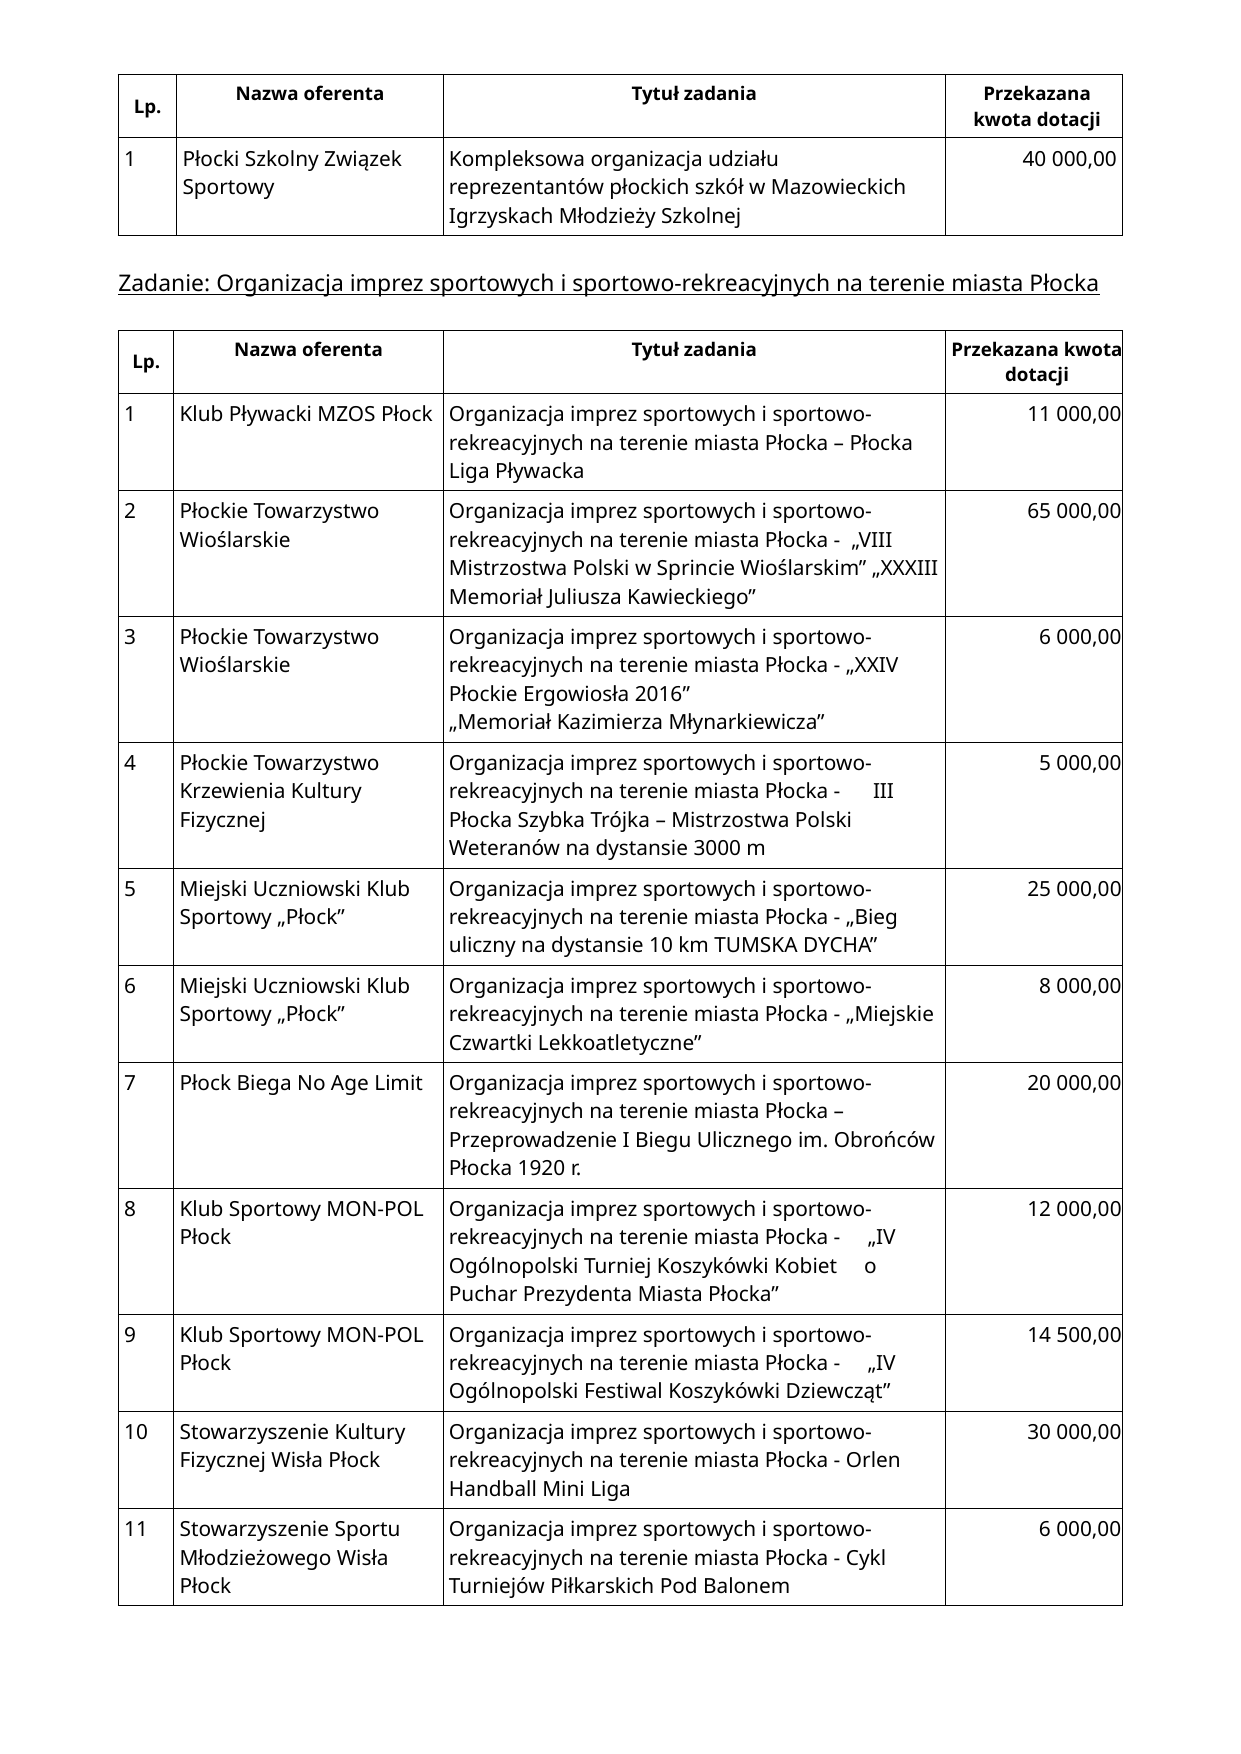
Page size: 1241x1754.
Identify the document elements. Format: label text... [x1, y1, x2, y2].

table_cell Miejski Uczniowski Klub Sportowy „Płock” [174, 966, 443, 1062]
table_cell Organizacja imprez sportowych i sportowo-rekreacyjnych na terenie miasta Płocka - „Miejskie Czwartki Lekkoatletyczne” [444, 966, 945, 1062]
table_cell 6 [119, 966, 173, 1062]
table_header Tytuł zadania [444, 331, 945, 393]
table_cell Organizacja imprez sportowych i sportowo-rekreacyjnych na terenie miasta Płocka - „Bieg uliczny na dystansie 10 km TUMSKA DYCHA” [444, 869, 945, 965]
table_cell 11 000,00 [946, 394, 1122, 490]
table_cell Klub Pływacki MZOS Płock [174, 394, 443, 490]
table_cell Organizacja imprez sportowych i sportowo-rekreacyjnych na terenie miasta Płocka - Cykl Turniejów Piłkarskich Pod Balonem [444, 1509, 945, 1605]
table_header Przekazana kwota dotacji [946, 331, 1122, 393]
table_cell Organizacja imprez sportowych i sportowo-rekreacyjnych na terenie miasta Płocka – Przeprowadzenie I Biegu Ulicznego im. Obrońców Płocka 1920 r. [444, 1063, 945, 1188]
table_cell 1 [119, 394, 173, 490]
table_cell Organizacja imprez sportowych i sportowo-rekreacyjnych na terenie miasta Płocka - „IV Ogólnopolski Turniej Koszykówki Kobiet o Puchar Prezydenta Miasta Płocka” [444, 1189, 945, 1313]
table_cell Organizacja imprez sportowych i sportowo-rekreacyjnych na terenie miasta Płocka - III Płocka Szybka Trójka – Mistrzostwa Polski Weteranów na dystansie 3000 m [444, 743, 945, 867]
table_cell 20 000,00 [946, 1063, 1122, 1188]
table_header Nazwa oferenta [174, 331, 443, 393]
table_cell 8 000,00 [946, 966, 1122, 1062]
table_header Tytuł zadania [444, 75, 945, 137]
table_header Lp. [119, 75, 176, 137]
table_cell 1 [119, 138, 176, 235]
table_cell 6 000,00 [946, 617, 1122, 742]
table_cell 5 000,00 [946, 743, 1122, 867]
table_cell Płockie Towarzystwo Wioślarskie [174, 617, 443, 742]
table_cell 14 500,00 [946, 1315, 1122, 1411]
table_cell Klub Sportowy MON-POL Płock [174, 1189, 443, 1313]
table_cell 6 000,00 [946, 1509, 1122, 1605]
table_header Przekazana kwota dotacji [946, 75, 1122, 137]
table_cell 7 [119, 1063, 173, 1188]
table_cell 3 [119, 617, 173, 742]
text Zadanie: Organizacja imprez sportowych i sportowo-rekreacyjnych na terenie miasta Płocka [118, 267, 1122, 299]
table_header Nazwa oferenta [177, 75, 443, 137]
table_cell 2 [119, 491, 173, 616]
table_cell 25 000,00 [946, 869, 1122, 965]
table_cell 8 [119, 1189, 173, 1313]
table_cell Płockie Towarzystwo Krzewienia Kultury Fizycznej [174, 743, 443, 867]
table_cell Organizacja imprez sportowych i sportowo-rekreacyjnych na terenie miasta Płocka - „VIII Mistrzostwa Polski w Sprincie Wioślarskim” „XXXIII Memoriał Juliusza Kawieckiego” [444, 491, 945, 616]
table_cell Organizacja imprez sportowych i sportowo-rekreacyjnych na terenie miasta Płocka - „XXIV Płockie Ergowiosła 2016” „Memoriał Kazimierza Młynarkiewicza” [444, 617, 945, 742]
table_header Lp. [119, 331, 173, 393]
table_cell 30 000,00 [946, 1412, 1122, 1508]
table_cell Organizacja imprez sportowych i sportowo-rekreacyjnych na terenie miasta Płocka - „IV Ogólnopolski Festiwal Koszykówki Dziewcząt” [444, 1315, 945, 1411]
table_cell 10 [119, 1412, 173, 1508]
table_cell Stowarzyszenie Sportu Młodzieżowego Wisła Płock [174, 1509, 443, 1605]
table_cell Klub Sportowy MON-POL Płock [174, 1315, 443, 1411]
table_cell 5 [119, 869, 173, 965]
table_cell Organizacja imprez sportowych i sportowo-rekreacyjnych na terenie miasta Płocka – Płocka Liga Pływacka [444, 394, 945, 490]
table_cell Płockie Towarzystwo Wioślarskie [174, 491, 443, 616]
table_cell Organizacja imprez sportowych i sportowo-rekreacyjnych na terenie miasta Płocka - Orlen Handball Mini Liga [444, 1412, 945, 1508]
table_cell Stowarzyszenie Kultury Fizycznej Wisła Płock [174, 1412, 443, 1508]
table_cell 40 000,00 [946, 138, 1122, 235]
table_cell Płocki Szkolny Związek Sportowy [177, 138, 443, 235]
table_cell 11 [119, 1509, 173, 1605]
table_cell 12 000,00 [946, 1189, 1122, 1313]
table_cell Płock Biega No Age Limit [174, 1063, 443, 1188]
table_cell 9 [119, 1315, 173, 1411]
table_cell Kompleksowa organizacja udziału reprezentantów płockich szkół w Mazowieckich Igrzyskach Młodzieży Szkolnej [444, 138, 945, 235]
table_cell 65 000,00 [946, 491, 1122, 616]
table_cell 4 [119, 743, 173, 867]
table_cell Miejski Uczniowski Klub Sportowy „Płock” [174, 869, 443, 965]
